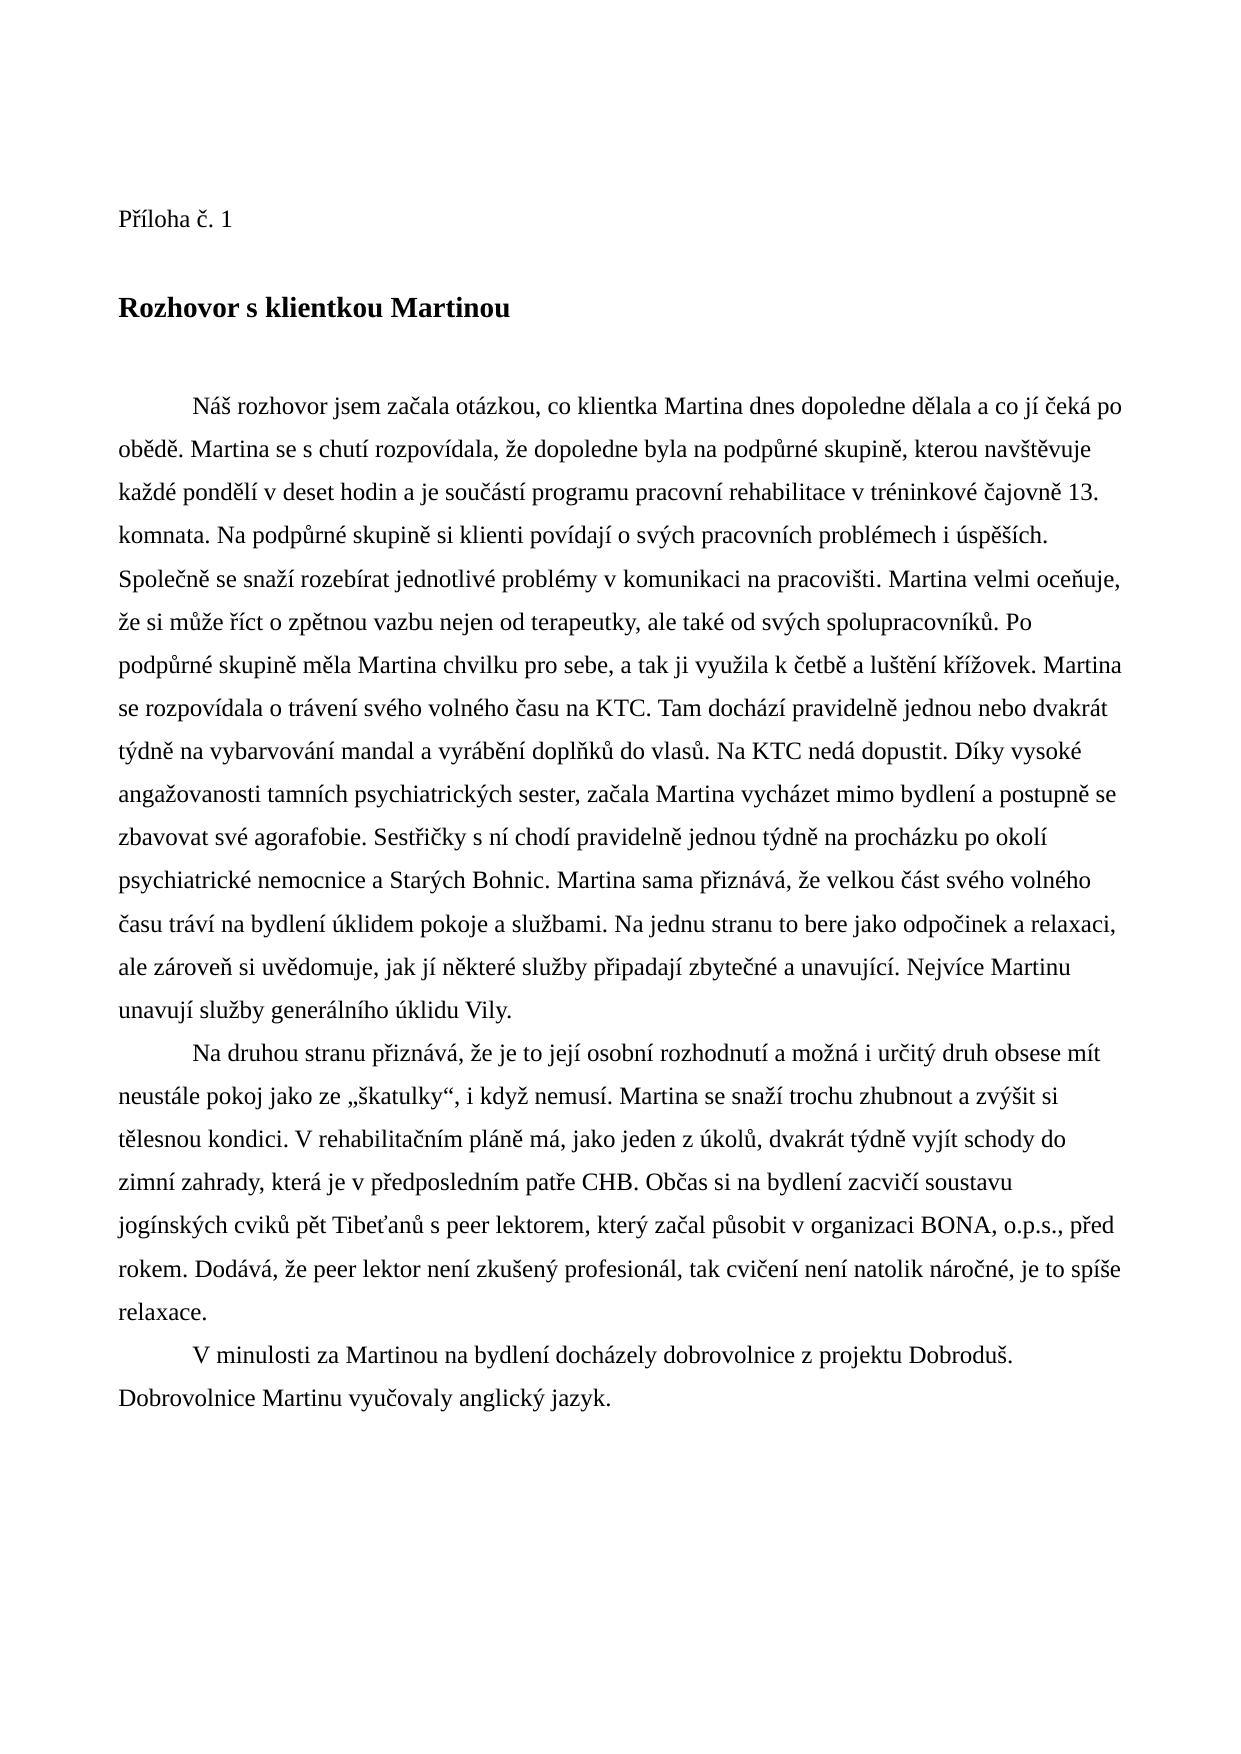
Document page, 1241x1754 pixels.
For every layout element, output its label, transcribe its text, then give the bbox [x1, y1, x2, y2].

text Na druhou stranu přiznává, že je to její osobní rozhodnutí a možná i určitý druh obsese mít neustále pokoj jako ze „škatulky“, i když nemusí. Martina se snaží trochu zhubnout a zvýšit si tělesnou kondici. V rehabilitačním pláně má, jako jeden z úkolů, dvakrát týdně vyjít schody do zimní zahrady, která je v předposledním patře CHB. Občas si na bydlení zacvičí soustavu jogínských cviků pět Tibeťanů s peer lektorem, který začal působit v organizaci BONA, o.p.s., před rokem. Dodává, že peer lektor není zkušený profesionál, tak cvičení není natolik náročné, je to spíše relaxace. [118, 1038, 1122, 1326]
text Příloha č. 1 [118, 204, 1122, 233]
text Náš rozhovor jsem začala otázkou, co klientka Martina dnes dopoledne dělala a co jí čeká po obědě. Martina se s chutí rozpovídala, že dopoledne byla na podpůrné skupině, kterou navštěvuje každé pondělí v deset hodin a je součástí programu pracovní rehabilitace v tréninkové čajovně 13. komnata. Na podpůrné skupině si klienti povídají o svých pracovních problémech i úspěších. Společně se snaží rozebírat jednotlivé problémy v komunikaci na pracovišti. Martina velmi oceňuje, že si může říct o zpětnou vazbu nejen od terapeutky, ale také od svých spolupracovníků. Po podpůrné skupině měla Martina chvilku pro sebe, a tak ji využila k četbě a luštění křížovek. Martina se rozpovídala o trávení svého volného času na KTC. Tam dochází pravidelně jednou nebo dvakrát týdně na vybarvování mandal a vyrábění doplňků do vlasů. Na KTC nedá dopustit. Díky vysoké angažovanosti tamních psychiatrických sester, začala Martina vycházet mimo bydlení a postupně se zbavovat své agorafobie. Sestřičky s ní chodí pravidelně jednou týdně na procházku po okolí psychiatrické nemocnice a Starých Bohnic. Martina sama přiznává, že velkou část svého volného času tráví na bydlení úklidem pokoje a službami. Na jednu stranu to bere jako odpočinek a relaxaci, ale zároveň si uvědomuje, jak jí některé služby připadají zbytečné a unavující. Nejvíce Martinu unavují služby generálního úklidu Vily. [118, 391, 1122, 1024]
text Rozhovor s klientkou Martinou [118, 291, 1122, 324]
text V minulosti za Martinou na bydlení docházely dobrovolnice z projektu Dobroduš. Dobrovolnice Martinu vyučovaly anglický jazyk. [118, 1340, 1122, 1412]
